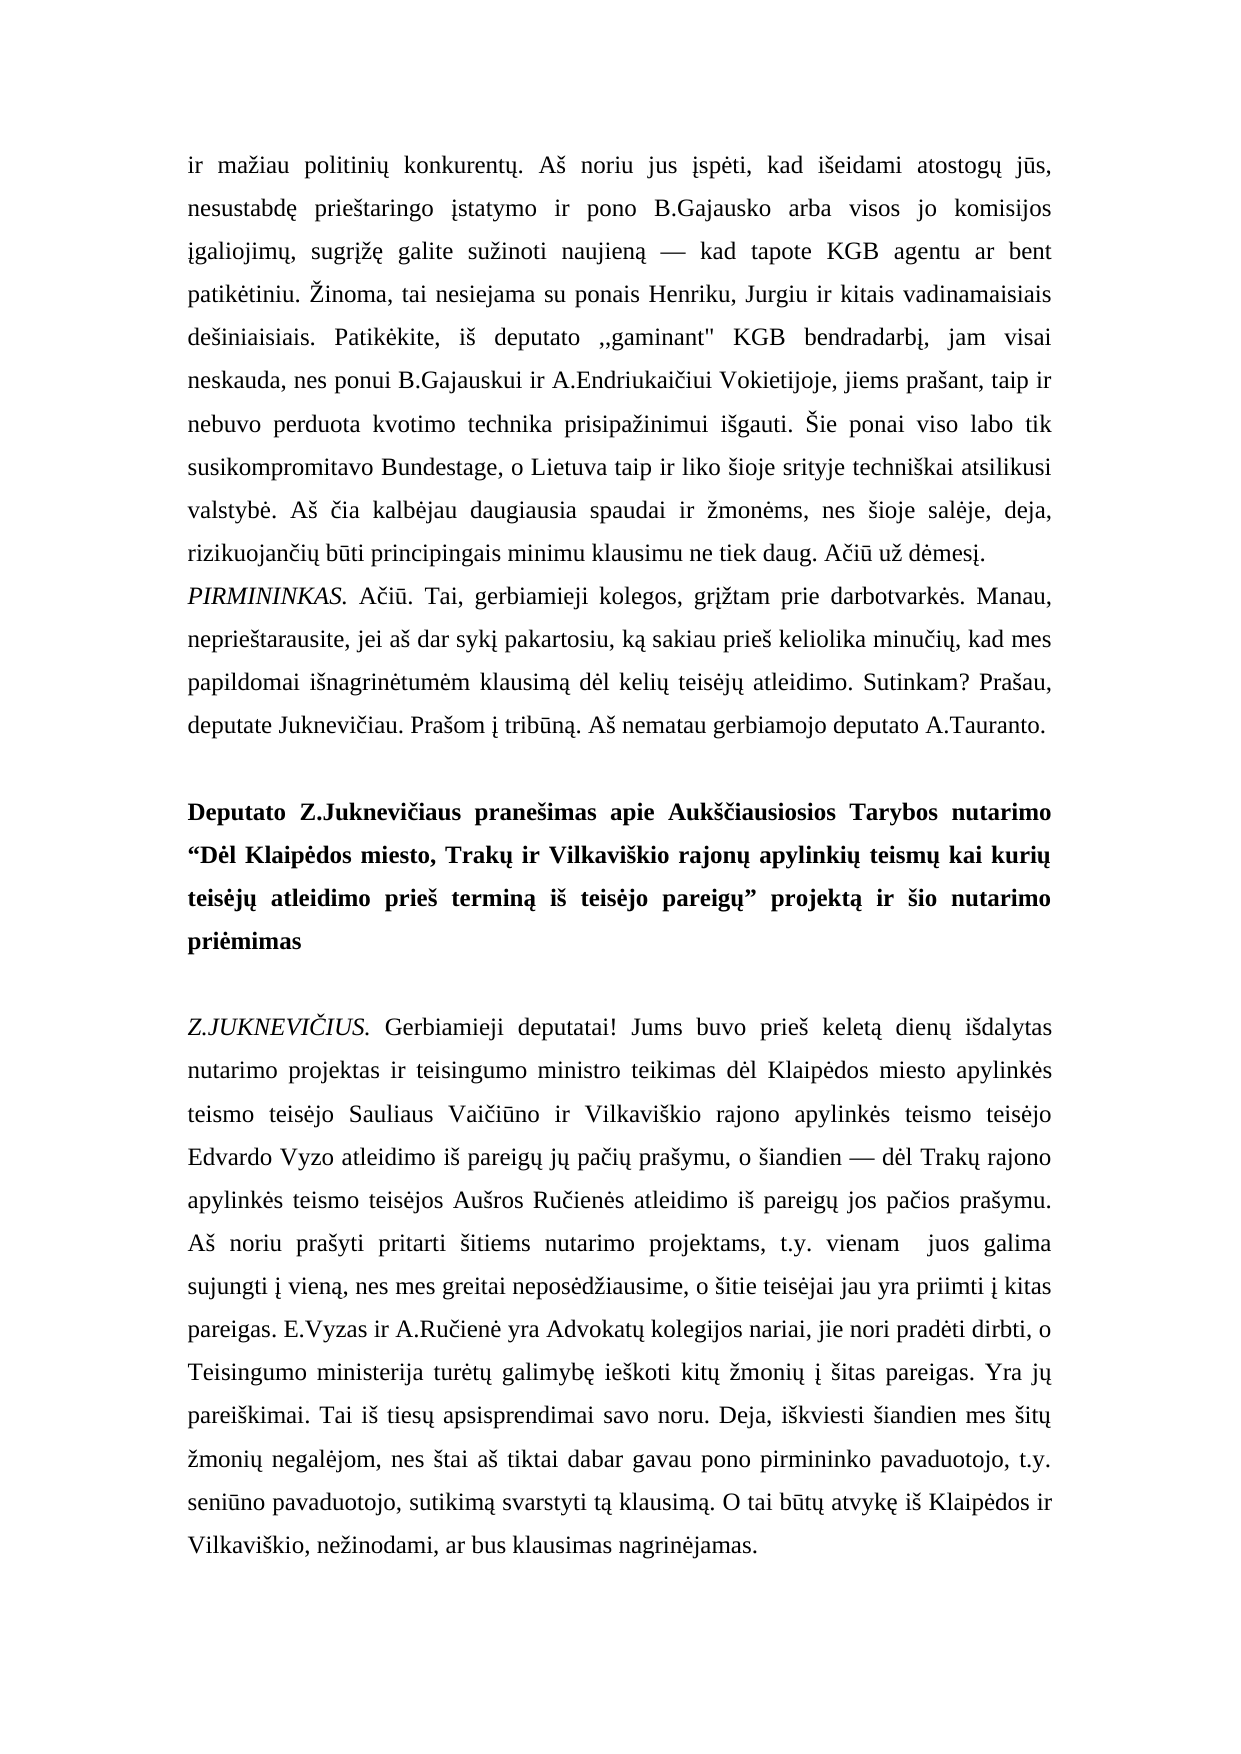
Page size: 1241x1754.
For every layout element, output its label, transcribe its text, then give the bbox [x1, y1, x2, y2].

text ir mažiau politinių konkurentų. Aš noriu jus įspėti, kad išeidami atostogų jūs, nesustabdę prieštaringo įstatymo ir pono B.Gajausko arba visos jo komisijos įgaliojimų, sugrįžę galite sužinoti naujieną — kad tapote KGB agentu ar bent patikėtiniu. Žinoma, tai nesiejama su ponais Henriku, Jurgiu ir kitais vadinamaisiais dešiniaisiais. Patikėkite, iš deputato ,,gaminant" KGB bendradarbį, jam visai neskauda, nes ponui B.Gajauskui ir A.Endriukaičiui Vokietijoje, jiems prašant, taip ir nebuvo perduota kvotimo technika prisipažinimui išgauti. Šie ponai viso labo tik susikompromitavo Bundestage, o Lietuva taip ir liko šioje srityje techniškai atsilikusi valstybė. Aš čia kalbėjau daugiausia spaudai ir žmonėms, nes šioje salėje, deja, rizikuojančių būti principingais minimu klausimu ne tiek daug. Ačiū už dėmesį. [187, 150, 1053, 567]
text Deputato Z.Juknevičiaus pranešimas apie Aukščiausiosios Tarybos nutarimo “Dėl Klaipėdos miesto, Trakų ir Vilkaviškio rajonų apylinkių teismų kai kurių teisėjų atleidimo prieš terminą iš teisėjo pareigų” projektą ir šio nutarimo priėmimas [187, 797, 1053, 955]
text Z.JUKNEVIČIUS. Gerbiamieji deputatai! Jums buvo prieš keletą dienų išdalytas nutarimo projektas ir teisingumo ministro teikimas dėl Klaipėdos miesto apylinkės teismo teisėjo Sauliaus Vaičiūno ir Vilkaviškio rajono apylinkės teismo teisėjo Edvardo Vyzo atleidimo iš pareigų jų pačių prašymu, o šiandien — dėl Trakų rajono apylinkės teismo teisėjos Aušros Ručienės atleidimo iš pareigų jos pačios prašymu. Aš noriu prašyti pritarti šitiems nutarimo projektams, t.y. vienam juos galima sujungti į vieną, nes mes greitai neposėdžiausime, o šitie teisėjai jau yra priimti į kitas pareigas. E.Vyzas ir A.Ručienė yra Advokatų kolegijos nariai, jie nori pradėti dirbti, o Teisingumo ministerija turėtų galimybę ieškoti kitų žmonių į šitas pareigas. Yra jų pareiškimai. Tai iš tiesų apsisprendimai savo noru. Deja, iškviesti šiandien mes šitų žmonių negalėjom, nes štai aš tiktai dabar gavau pono pirmininko pavaduotojo, t.y. seniūno pavaduotojo, sutikimą svarstyti tą klausimą. O tai būtų atvykę iš Klaipėdos ir Vilkaviškio, nežinodami, ar bus klausimas nagrinėjamas. [187, 1012, 1053, 1559]
text PIRMININKAS. Ačiū. Tai, gerbiamieji kolegos, grįžtam prie darbotvarkės. Manau, neprieštarausite, jei aš dar sykį pakartosiu, ką sakiau prieš keliolika minučių, kad mes papildomai išnagrinėtumėm klausimą dėl kelių teisėjų atleidimo. Sutinkam? Prašau, deputate Juknevičiau. Prašom į tribūną. Aš nematau gerbiamojo deputato A.Tauranto. [187, 581, 1053, 739]
